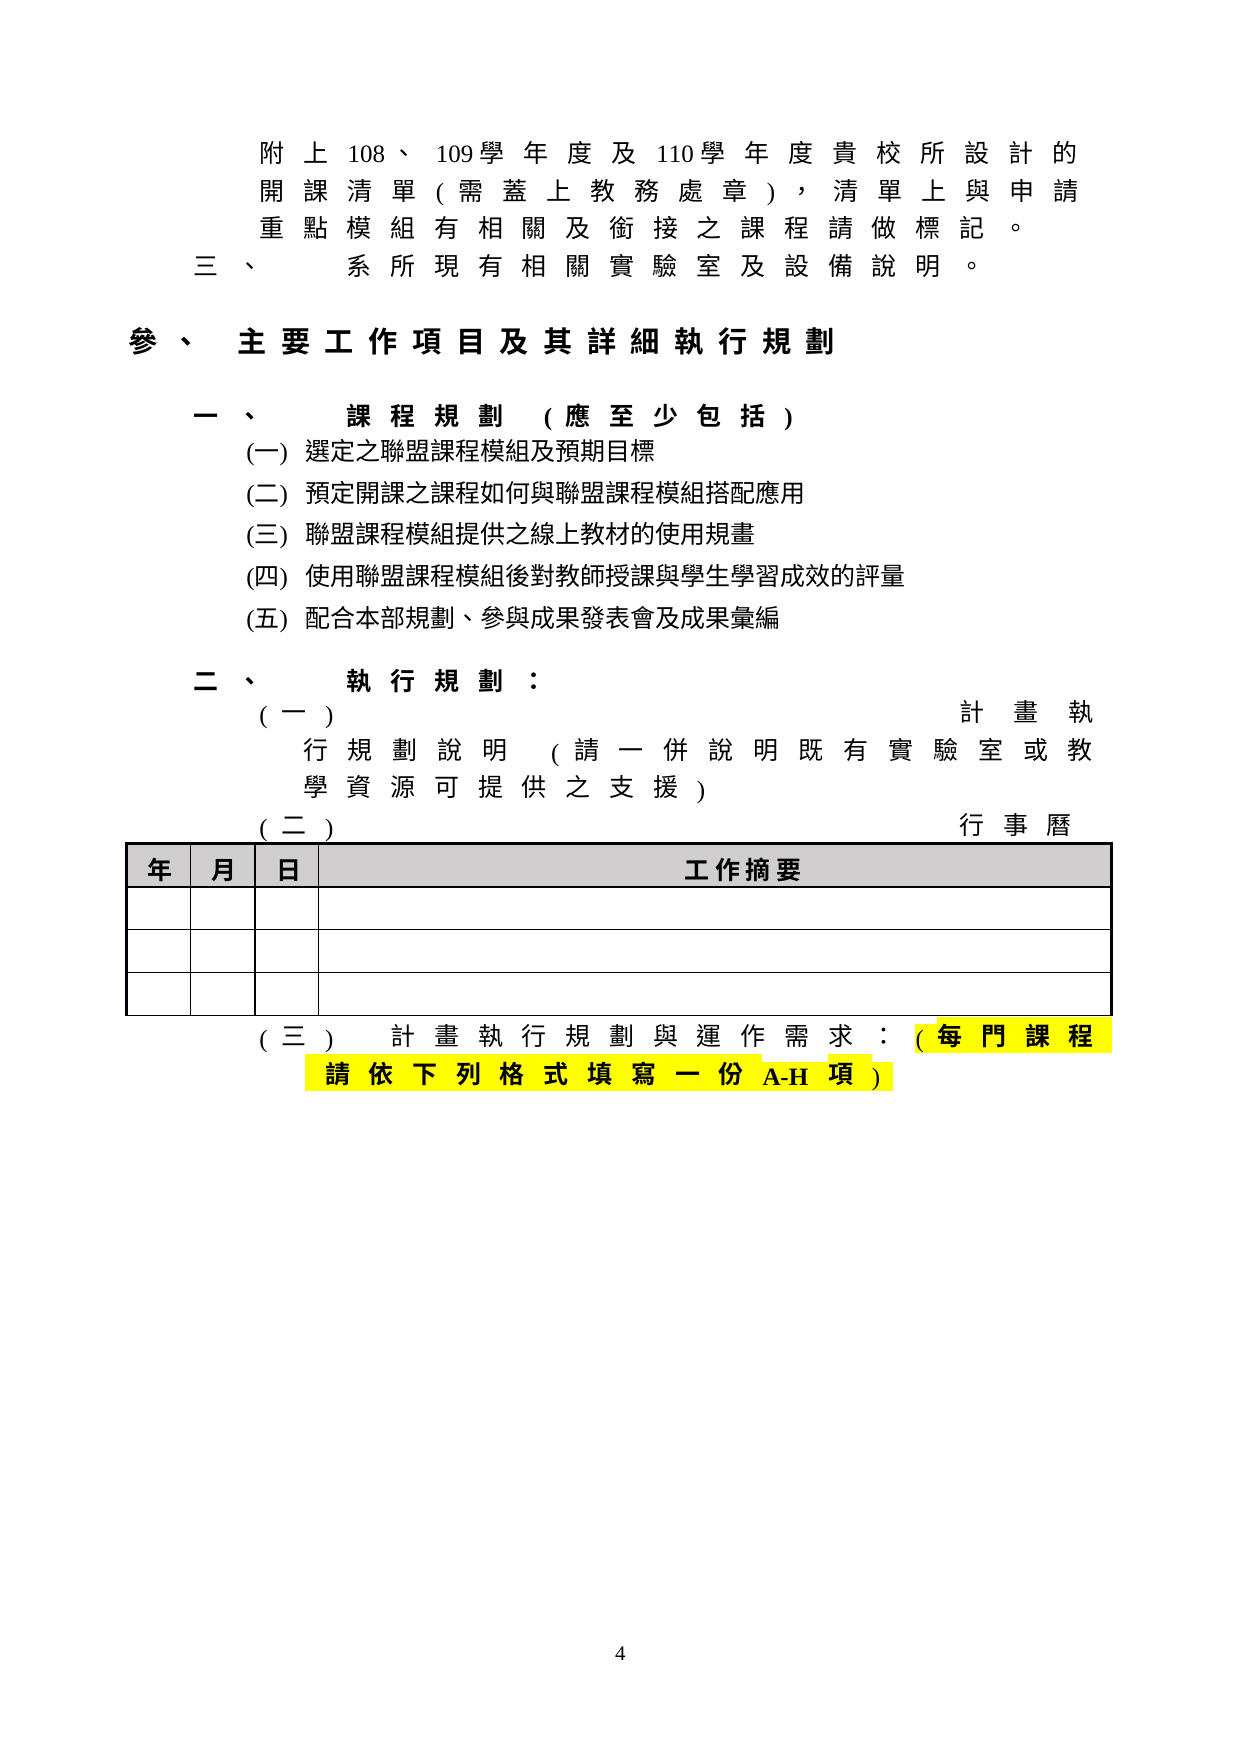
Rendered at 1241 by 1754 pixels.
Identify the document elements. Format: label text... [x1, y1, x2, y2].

table_cell [256, 888, 318, 929]
table_cell [256, 973, 318, 1014]
list 計畫執行規劃與運作需求：(每門課程請依下列格式填寫一份A-H項) [246, 1016, 1112, 1091]
table_cell [128, 973, 190, 1014]
table_cell [191, 888, 254, 929]
table_cell [191, 930, 254, 972]
table_header 工 作 摘 要 [319, 845, 1110, 886]
list 行事曆 [246, 804, 1112, 842]
list 附上108、109學年度及110學年度貴校所設計的開課清單(需蓋上教務處章)，清單上與申請重點模組有相關及銜接之課程請做標記。 [246, 127, 1097, 239]
table_cell [128, 930, 190, 972]
table_cell [191, 973, 254, 1014]
list 計畫執行規劃說明 (請一併說明既有實驗室或教學資源可提供之支援) [246, 692, 1112, 804]
subtitle 課程規劃 (應至少包括) [187, 389, 1112, 427]
list 選定之聯盟課程模組及預期目標 [246, 427, 1112, 469]
table_cell [128, 888, 190, 929]
table_header 月 [191, 845, 254, 886]
list 主要工作項目及其詳細執行規劃 [128, 296, 1112, 371]
table_header 日 [256, 845, 318, 886]
table_cell [256, 930, 318, 972]
list 使用聯盟課程模組後對教師授課與學生學習成效的評量 [246, 552, 1112, 594]
table_cell [319, 973, 1110, 1014]
list 預定開課之課程如何與聯盟課程模組搭配應用 [246, 469, 1112, 510]
table_cell [319, 930, 1110, 972]
list 配合本部規劃、參與成果發表會及成果彙編 [246, 594, 1112, 635]
table_cell [319, 888, 1110, 929]
subtitle 執行規劃： [187, 654, 1112, 692]
table_header 年 [128, 845, 190, 886]
list 系所現有相關實驗室及設備說明。 [187, 239, 1097, 277]
list 聯盟課程模組提供之線上教材的使用規畫 [246, 510, 1112, 552]
